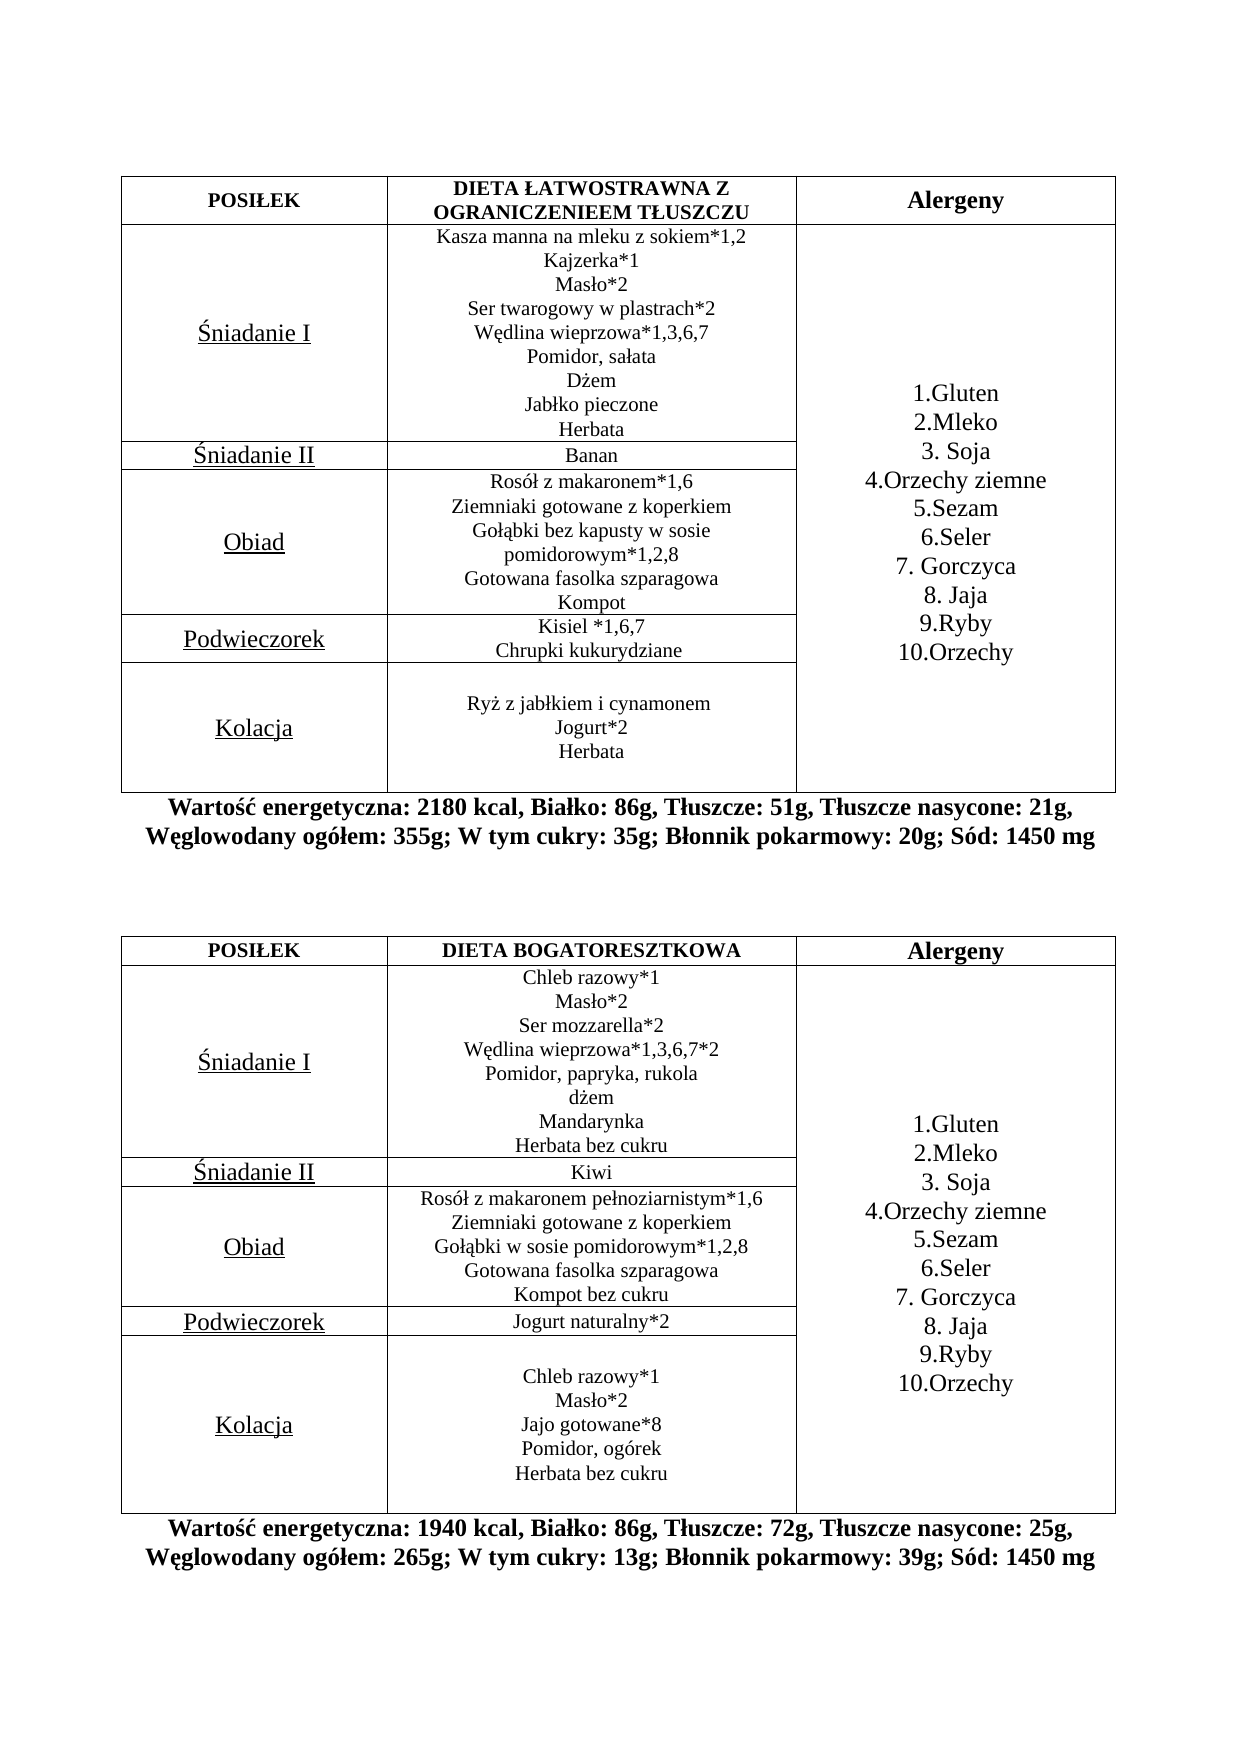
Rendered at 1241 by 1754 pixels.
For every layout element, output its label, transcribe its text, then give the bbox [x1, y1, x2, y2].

table_cell 1.Gluten 2.Mleko 3. Soja 4.Orzechy ziemne 5.Sezam 6.Seler 7. Gorczyca 8. Jaja 9.Ryby 10.Orzechy [797, 966, 1115, 1513]
table_cell Kisiel *1,6,7 Chrupki kukurydziane [388, 615, 796, 662]
table_header POSIŁEK [122, 937, 387, 964]
table_header Alergeny [797, 937, 1115, 964]
table_cell Śniadanie I [122, 225, 387, 441]
table_cell Obiad [122, 1187, 387, 1306]
table_header POSIŁEK [122, 177, 387, 224]
table_cell Jogurt naturalny*2 [388, 1307, 796, 1335]
text Wartość energetyczna: 2180 kcal, Białko: 86g, Tłuszcze: 51g, Tłuszcze nasycone: 21g, Węglowodany ogółem: 355g; W tym cukry: 35g; Błonnik pokarmowy: 20g; Sód: 1450 mg [118, 792, 1122, 849]
table_cell Śniadanie II [122, 1158, 387, 1186]
table_cell Chleb razowy*1 Masło*2 Ser mozzarella*2 Wędlina wieprzowa*1,3,6,7*2 Pomidor, papryka, rukola dżem Mandarynka Herbata bez cukru [388, 966, 796, 1157]
table_cell Rosół z makaronem*1,6 Ziemniaki gotowane z koperkiem Gołąbki bez kapusty w sosie pomidorowym*1,2,8 Gotowana fasolka szparagowa Kompot [388, 470, 796, 614]
table_cell Ryż z jabłkiem i cynamonem Jogurt*2 Herbata [388, 663, 796, 792]
table_cell Obiad [122, 470, 387, 614]
table_cell Kasza manna na mleku z sokiem*1,2 Kajzerka*1 Masło*2 Ser twarogowy w plastrach*2 Wędlina wieprzowa*1,3,6,7 Pomidor, sałata Dżem Jabłko pieczone Herbata [388, 225, 796, 441]
table_cell Śniadanie II [122, 442, 387, 469]
table_cell Kolacja [122, 663, 387, 792]
table_cell Kiwi [388, 1158, 796, 1186]
table_cell Śniadanie I [122, 966, 387, 1157]
table_header Alergeny [797, 177, 1115, 224]
table_header DIETA ŁATWOSTRAWNA Z OGRANICZENIEEM TŁUSZCZU [388, 177, 796, 224]
table_cell Banan [388, 442, 796, 469]
table_cell 1.Gluten 2.Mleko 3. Soja 4.Orzechy ziemne 5.Sezam 6.Seler 7. Gorczyca 8. Jaja 9.Ryby 10.Orzechy [797, 225, 1115, 792]
table_cell Podwieczorek [122, 615, 387, 662]
table_cell Podwieczorek [122, 1307, 387, 1335]
table_cell Chleb razowy*1 Masło*2 Jajo gotowane*8 Pomidor, ogórek Herbata bez cukru [388, 1336, 796, 1513]
table_header DIETA BOGATORESZTKOWA [388, 937, 796, 964]
text Wartość energetyczna: 1940 kcal, Białko: 86g, Tłuszcze: 72g, Tłuszcze nasycone: 25g, Węglowodany ogółem: 265g; W tym cukry: 13g; Błonnik pokarmowy: 39g; Sód: 1450 mg [118, 1513, 1122, 1571]
table_cell Rosół z makaronem pełnoziarnistym*1,6 Ziemniaki gotowane z koperkiem Gołąbki w sosie pomidorowym*1,2,8 Gotowana fasolka szparagowa Kompot bez cukru [388, 1187, 796, 1306]
table_cell Kolacja [122, 1336, 387, 1513]
